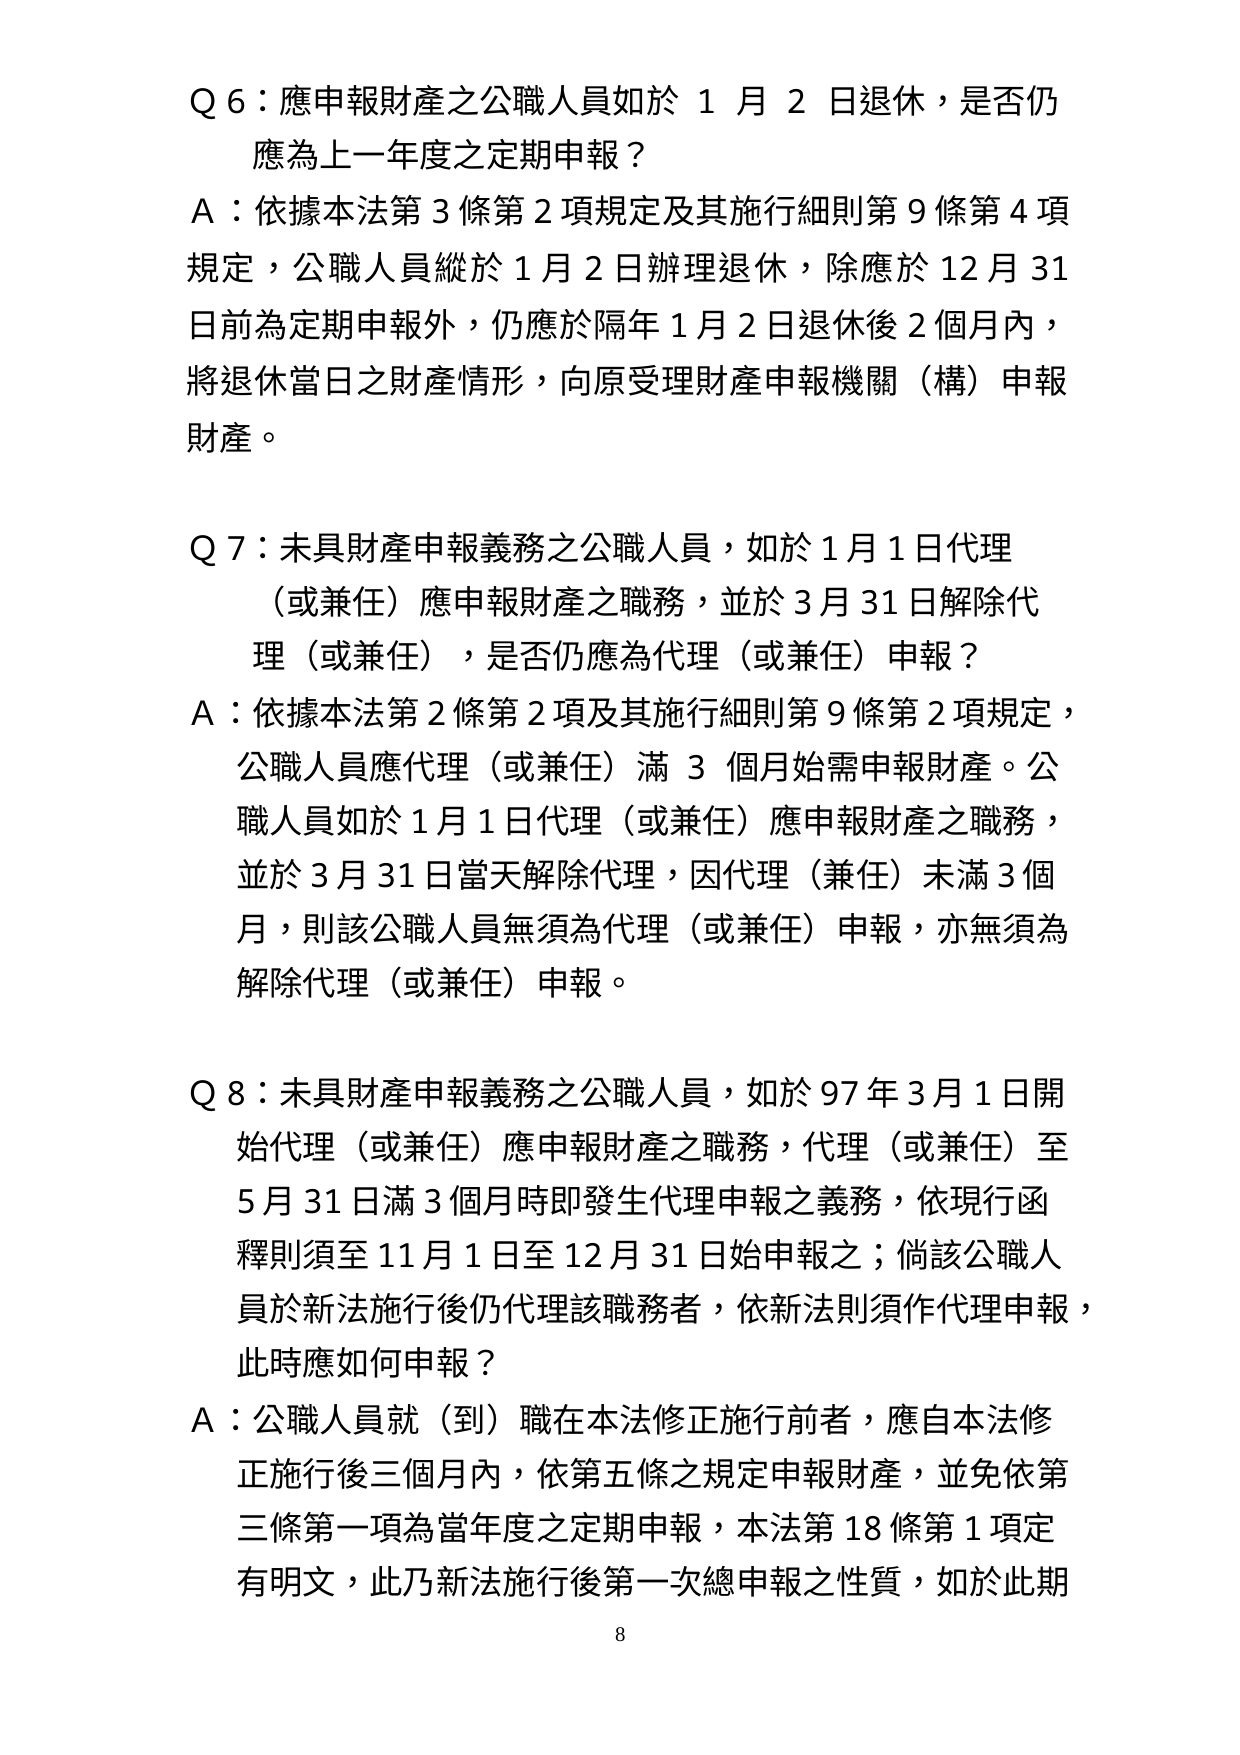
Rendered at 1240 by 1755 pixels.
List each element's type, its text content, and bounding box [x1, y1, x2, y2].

text Ａ：公職人員就（到）職在本法修正施行前者，應自本法修正施行後三個月內，依第五條之規定申報財產，並免依第三條第一項為當年度之定期申報，本法第18條第1項定有明文，此乃新法施行後第一次總申報之性質，如於此期 [186, 1393, 1069, 1604]
text Ｑ6：應申報財產之公職人員如於 1 月 2 日退休，是否仍應為上一年度之定期申報？ [186, 75, 1069, 177]
text Ａ：依據本法第3條第2項規定及其施行細則第9條第4項規定，公職人員縱於1月2日辦理退休，除應於12月31 日前為定期申報外，仍應於隔年1月2日退休後2個月內，將退休當日之財產情形，向原受理財產申報機關（構）申報財產。 [186, 185, 1069, 459]
text Ｑ8：未具財產申報義務之公職人員，如於97年3月1日開始代理（或兼任）應申報財產之職務，代理（或兼任）至5月31日滿3個月時即發生代理申報之義務，依現行函釋則須至11月1日至12月31日始申報之；倘該公職人員於新法施行後仍代理該職務者，依新法則須作代理申報，此時應如何申報？ [186, 1067, 1069, 1385]
text Ａ：依據本法第2條第2項及其施行細則第9條第2項規定，公職人員應代理（或兼任）滿 3 個月始需申報財產。公職人員如於1月1日代理（或兼任）應申報財產之職務，並於3月31日當天解除代理，因代理（兼任）未滿3個月，則該公職人員無須為代理（或兼任）申報，亦無須為解除代理（或兼任）申報。 [186, 686, 1069, 1005]
text Ｑ7：未具財產申報義務之公職人員，如於1月1日代理（或兼任）應申報財產之職務，並於3月31日解除代理（或兼任），是否仍應為代理（或兼任）申報？ [186, 522, 1069, 678]
